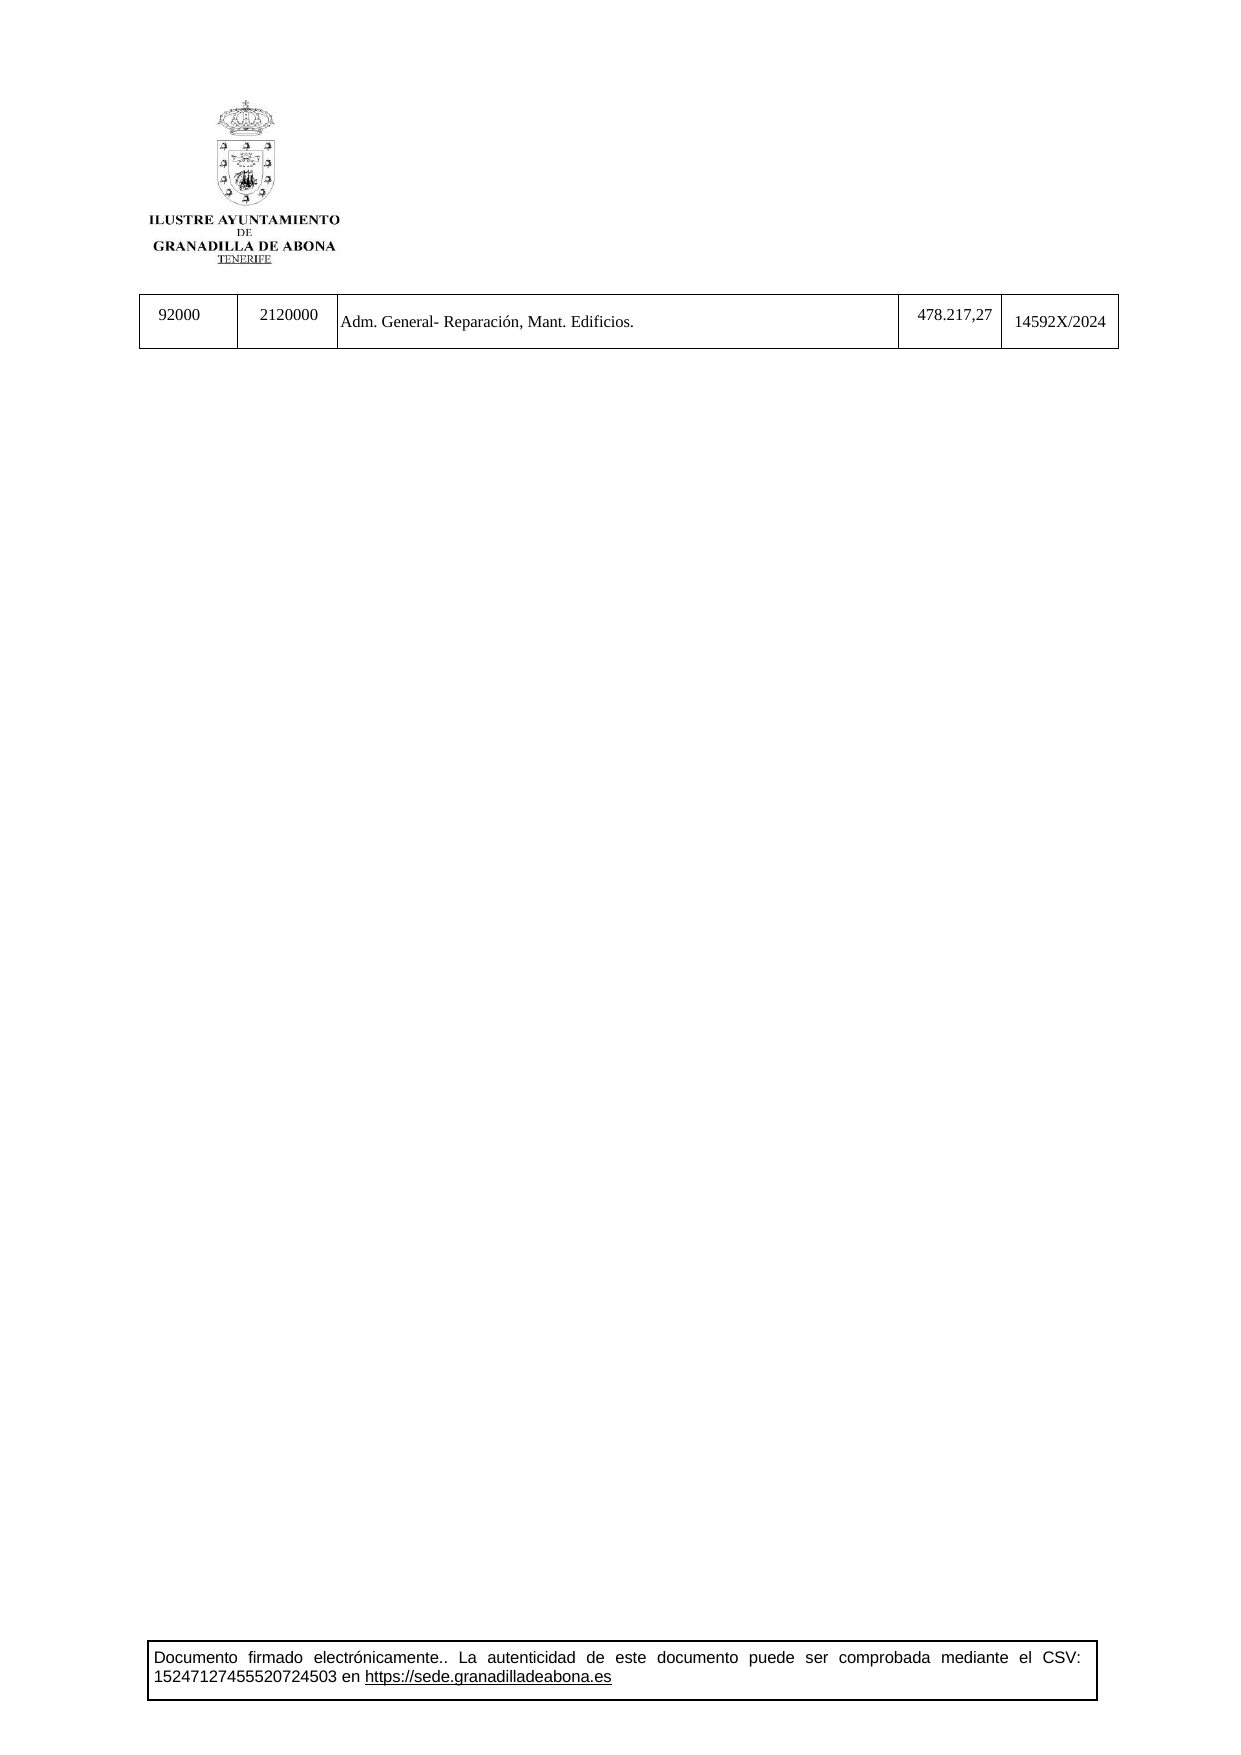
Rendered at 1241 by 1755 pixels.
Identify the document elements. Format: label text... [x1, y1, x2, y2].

table_cell Adm. General- Reparación, Mant. Edificios. [338, 295, 898, 348]
table_cell 92000 [140, 295, 237, 348]
table_cell 478.217,27 [899, 295, 1001, 348]
table_cell 14592X/2024 [1002, 295, 1118, 348]
table_cell 2120000 [238, 295, 337, 348]
